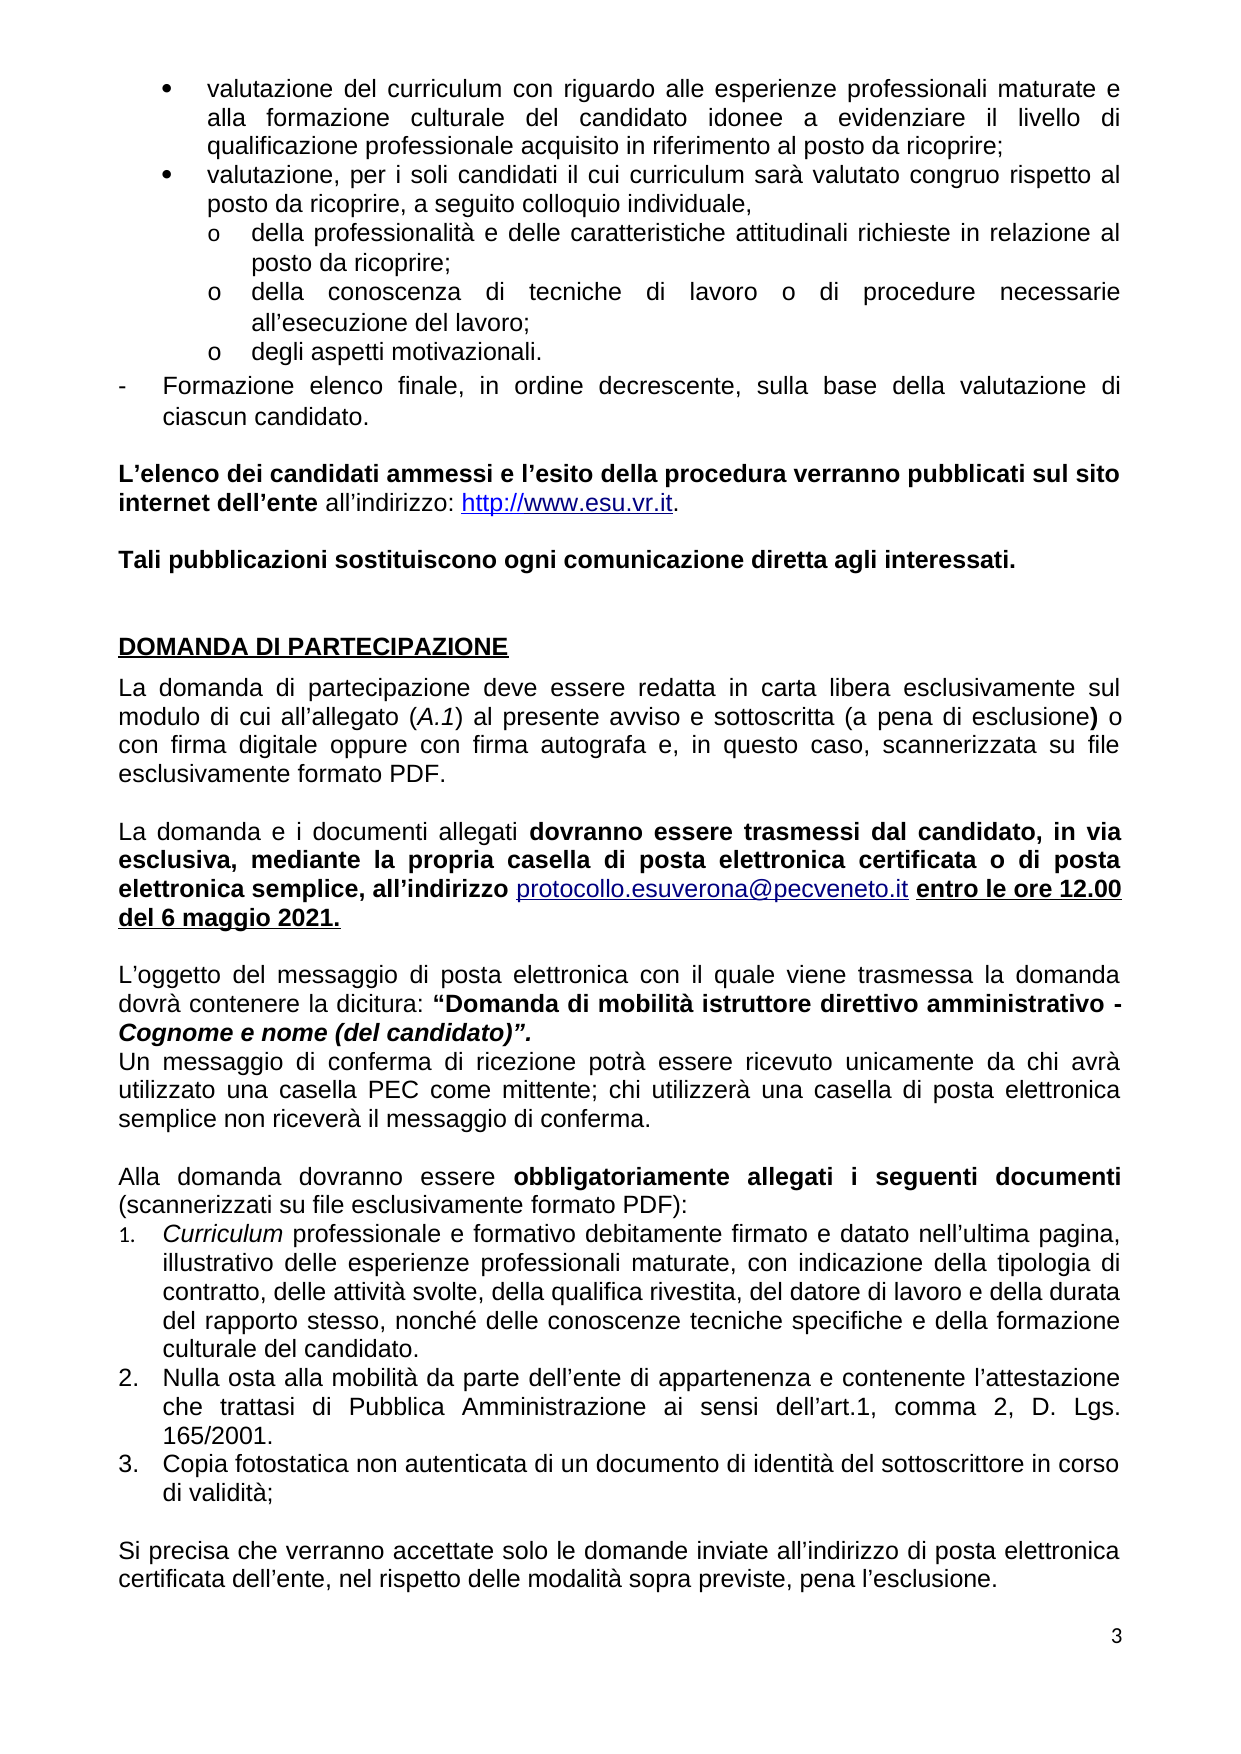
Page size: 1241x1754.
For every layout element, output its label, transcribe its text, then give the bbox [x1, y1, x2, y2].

list valutazione, per i soli candidati il cui curriculum sarà valutato congruo rispetto al posto da ricoprire, a seguito colloquio individuale, [162, 160, 1122, 218]
text Si precisa che verranno accettate solo le domande inviate all’indirizzo di posta elettronica certificata dell’ente, nel rispetto delle modalità sopra previste, pena l’esclusione. [118, 1536, 1122, 1593]
text La domanda e i documenti allegati dovranno essere trasmessi dal candidato, in via esclusiva, mediante la propria casella di posta elettronica certificata o di posta elettronica semplice, all’indirizzo protocollo.esuverona@pecveneto.it entro le ore 12.00 del 6 maggio 2021. [118, 816, 1122, 931]
text L’oggetto del messaggio di posta elettronica con il quale viene trasmessa la domanda dovrà contenere la dicitura: “Domanda di mobilità istruttore direttivo amministrativo - Cognome e nome (del candidato)”. [118, 960, 1122, 1046]
text L’elenco dei candidati ammessi e l’esito della procedura verranno pubblicati sul sito internet dell’ente all’indirizzo: http://www.esu.vr.it. [118, 459, 1122, 516]
list della professionalità e delle caratteristiche attitudinali richieste in relazione al posto da ricoprire; [207, 218, 1122, 277]
list della conoscenza di tecniche di lavoro o di procedure necessarie all’esecuzione del lavoro; [207, 277, 1122, 336]
list degli aspetti motivazionali. [207, 336, 1122, 367]
text La domanda di partecipazione deve essere redatta in carta libera esclusivamente sul modulo di cui all’allegato (A.1) al presente avviso e sottoscritta (a pena di esclusione) o con firma digitale oppure con firma autografa e, in questo caso, scannerizzata su file esclusivamente formato PDF. [118, 673, 1122, 788]
list Copia fotostatica non autenticata di un documento di identità del sottoscrittore in corso di validità; [118, 1449, 1122, 1507]
list Curriculum professionale e formativo debitamente firmato e datato nell’ultima pagina, illustrativo delle esperienze professionali maturate, con indicazione della tipologia di contratto, delle attività svolte, della qualifica rivestita, del datore di lavoro e della durata del rapporto stesso, nonché delle conoscenze tecniche specifiche e della formazione culturale del candidato. [118, 1219, 1122, 1363]
text DOMANDA DI PARTECIPAZIONE [118, 631, 1122, 660]
list Formazione elenco finale, in ordine decrescente, sulla base della valutazione di ciascun candidato. [118, 367, 1122, 430]
list Nulla osta alla mobilità da parte dell’ente di appartenenza e contenente l’attestazione che trattasi di Pubblica Amministrazione ai sensi dell’art.1, comma 2, D. Lgs. 165/2001. [118, 1363, 1122, 1449]
text Alla domanda dovranno essere obbligatoriamente allegati i seguenti documenti (scannerizzati su file esclusivamente formato PDF): [118, 1161, 1122, 1219]
text Tali pubblicazioni sostituiscono ogni comunicazione diretta agli interessati. [118, 545, 1122, 574]
list valutazione del curriculum con riguardo alle esperienze professionali maturate e alla formazione culturale del candidato idonee a evidenziare il livello di qualificazione professionale acquisito in riferimento al posto da ricoprire; [162, 74, 1122, 160]
text Un messaggio di conferma di ricezione potrà essere ricevuto unicamente da chi avrà utilizzato una casella PEC come mittente; chi utilizzerà una casella di posta elettronica semplice non riceverà il messaggio di conferma. [118, 1046, 1122, 1133]
